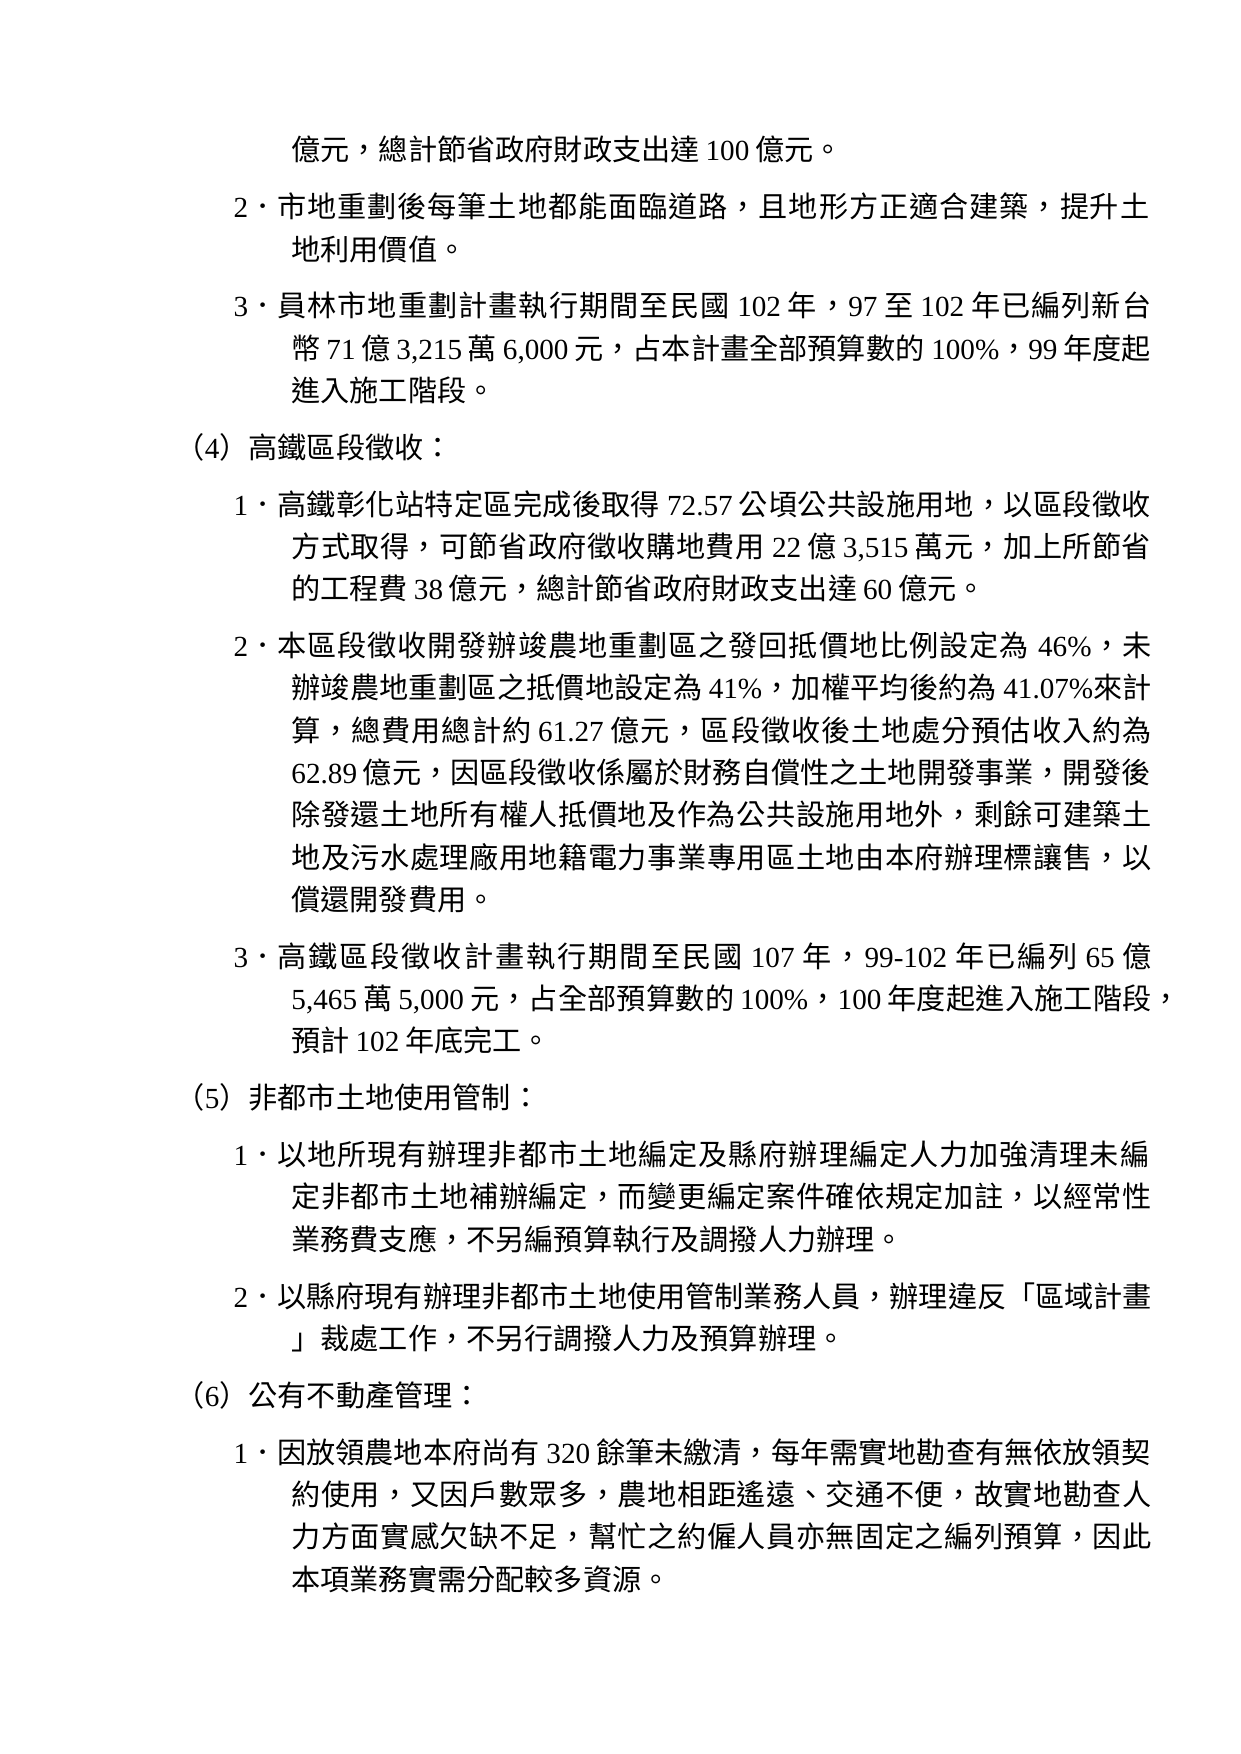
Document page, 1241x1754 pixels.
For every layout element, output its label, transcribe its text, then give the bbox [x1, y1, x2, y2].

list 員林市地重劃計畫執行期間至民國102年，97至102年已編列新台幣71億3,215萬6,000元，占本計畫全部預算數的100%，99年度起進入施工階段。 [233, 283, 1152, 410]
list 因放領農地本府尚有320餘筆未繳清，每年需實地勘查有無依放領契約使用，又因戶數眾多，農地相距遙遠、交通不便，故實地勘查人力方面實感欠缺不足，幫忙之約僱人員亦無固定之編列預算，因此本項業務實需分配較多資源。 [233, 1429, 1152, 1598]
list 以縣府現有辦理非都市土地使用管制業務人員，辦理違反「區域計畫」裁處工作，不另行調撥人力及預算辦理。 [233, 1273, 1152, 1358]
list 高鐵區段徵收計畫執行期間至民國107年，99-102年已編列65億5,465萬5,000元，占全部預算數的100%，100年度起進入施工階段，預計102年底完工。 [233, 933, 1152, 1060]
list 市地重劃後每筆土地都能面臨道路，且地形方正適合建築，提升土地利用價值。 [233, 184, 1152, 268]
list 本區段徵收開發辦竣農地重劃區之發回抵價地比例設定為46%，未辦竣農地重劃區之抵價地設定為41%，加權平均後約為41.07%來計算，總費用總計約61.27億元，區段徵收後土地處分預估收入約為62.89億元，因區段徵收係屬於財務自償性之土地開發事業，開發後除發還土地所有權人抵價地及作為公共設施用地外，剩餘可建築土地及污水處理廠用地籍電力事業專用區土地由本府辦理標讓售，以償還開發費用。 [233, 623, 1152, 919]
list 高鐵彰化站特定區完成後取得72.57公頃公共設施用地，以區段徵收方式取得，可節省政府徵收購地費用22億3,515萬元，加上所節省的工程費38億元，總計節省政府財政支出達60億元。 [233, 481, 1152, 608]
list 非都市土地使用管制： [175, 1075, 1152, 1117]
list 本重劃區完成後取得69.14公頃公共設施用地，以市地重劃方式取得，可節省政府徵收購地費用62億9,174萬元，加上所節省的工程費38億元，總計節省政府財政支出達100億元。 [233, 127, 1152, 169]
list 以地所現有辦理非都市土地編定及縣府辦理編定人力加強清理未編定非都市土地補辦編定，而變更編定案件確依規定加註，以經常性業務費支應，不另編預算執行及調撥人力辦理。 [233, 1132, 1152, 1259]
list 公有不動產管理： [175, 1372, 1152, 1415]
list 高鐵區段徵收： [175, 424, 1152, 467]
